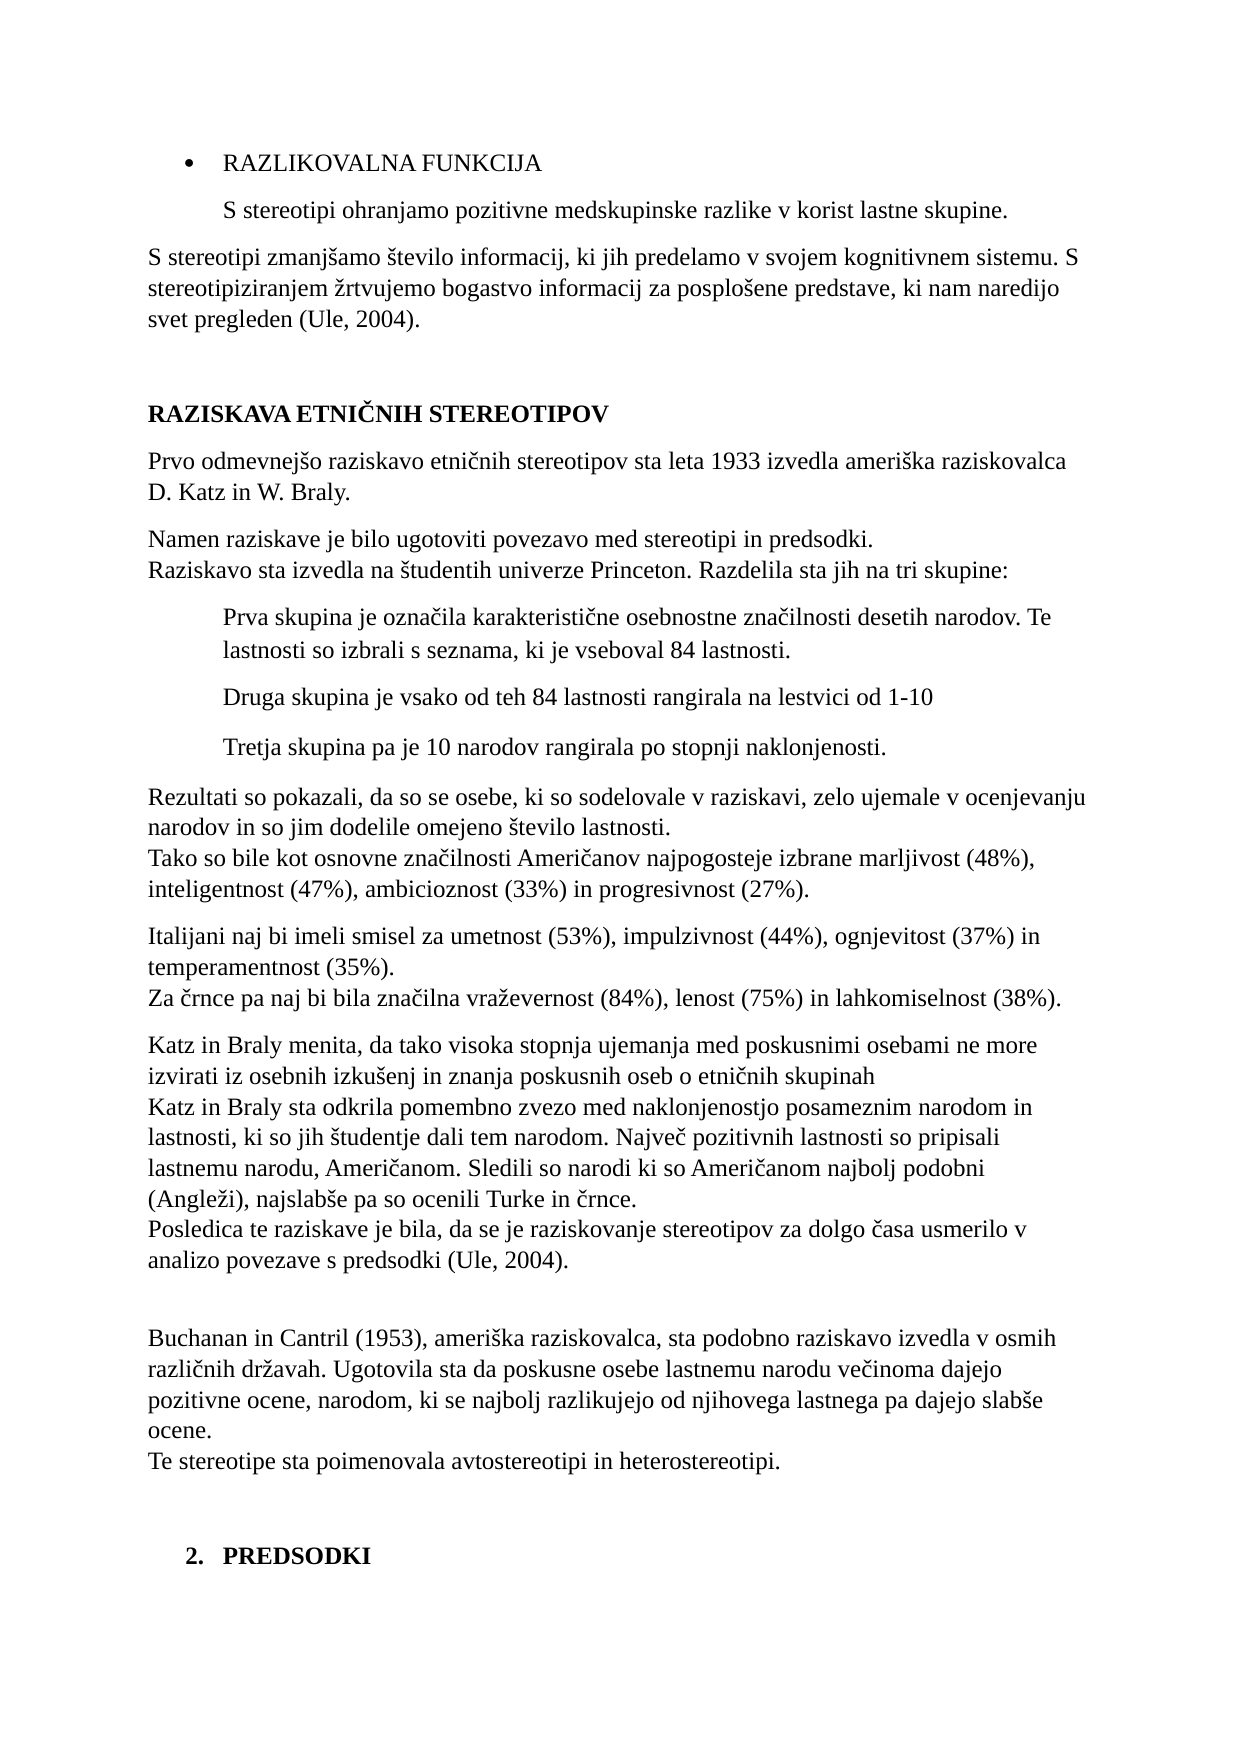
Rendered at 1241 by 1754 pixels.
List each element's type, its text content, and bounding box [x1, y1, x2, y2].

text Italijani naj bi imeli smisel za umetnost (53%), impulzivnost (44%), ognjevitost (37%) in temperamentnost (35%). Za črnce pa naj bi bila značilna vraževernost (84%), lenost (75%) in lahkomiselnost (38%). [148, 921, 1093, 1011]
list Druga skupina je vsako od teh 84 lastnosti rangirala na lestvici od 1-10 [185, 682, 1093, 713]
list RAZLIKOVALNA FUNKCIJA [185, 148, 1093, 176]
text Rezultati so pokazali, da so se osebe, ki so sodelovale v raziskavi, zelo ujemale v ocenjevanju narodov in so jim dodelile omejeno število lastnosti. Tako so bile kot osnovne značilnosti Američanov najpogosteje izbrane marljivost (48%), inteligentnost (47%), ambicioznost (33%) in progresivnost (27%). [148, 782, 1093, 903]
list PREDSODKI [185, 1541, 1093, 1570]
text Buchanan in Cantril (1953), ameriška raziskovalca, sta podobno raziskavo izvedla v osmih različnih državah. Ugotovila sta da poskusne osebe lastnemu narodu večinoma dajejo pozitivne ocene, narodom, ki se najbolj razlikujejo od njihovega lastnega pa dajejo slabše ocene. Te stereotipe sta poimenovala avtostereotipi in heterostereotipi. [148, 1293, 1093, 1475]
text S stereotipi zmanjšamo število informacij, ki jih predelamo v svojem kognitivnem sistemu. S stereotipiziranjem žrtvujemo bogastvo informacij za posplošene predstave, ki nam naredijo svet pregleden (Ule, 2004). [148, 242, 1093, 333]
text Katz in Braly menita, da tako visoka stopnja ujemanja med poskusnimi osebami ne more izvirati iz osebnih izkušenj in znanja poskusnih oseb o etničnih skupinah Katz in Braly sta odkrila pomembno zvezo med naklonjenostjo posameznim narodom in lastnosti, ki so jih študentje dali tem narodom. Največ pozitivnih lastnosti so pripisali lastnemu narodu, Američanom. Sledili so narodi ki so Američanom najbolj podobni (Angleži), najslabše pa so ocenili Turke in črnce. Posledica te raziskave je bila, da se je raziskovanje stereotipov za dolgo časa usmerilo v analizo povezave s predsodki (Ule, 2004). [148, 1030, 1093, 1274]
list Prva skupina je označila karakteristične osebnostne značilnosti desetih narodov. Te lastnosti so izbrali s seznama, ki je vseboval 84 lastnosti. [185, 602, 1093, 664]
text RAZISKAVA ETNIČNIH STEREOTIPOV [148, 399, 1093, 427]
list S stereotipi ohranjamo pozitivne medskupinske razlike v korist lastne skupine. [223, 195, 1093, 224]
text Namen raziskave je bilo ugotoviti povezavo med stereotipi in predsodki. Raziskavo sta izvedla na študentih univerze Princeton. Razdelila sta jih na tri skupine: [148, 524, 1093, 584]
list Tretja skupina pa je 10 narodov rangirala po stopnji naklonjenosti. [185, 732, 1093, 763]
text Prvo odmevnejšo raziskavo etničnih stereotipov sta leta 1933 izvedla ameriška raziskovalca D. Katz in W. Braly. [148, 446, 1093, 506]
